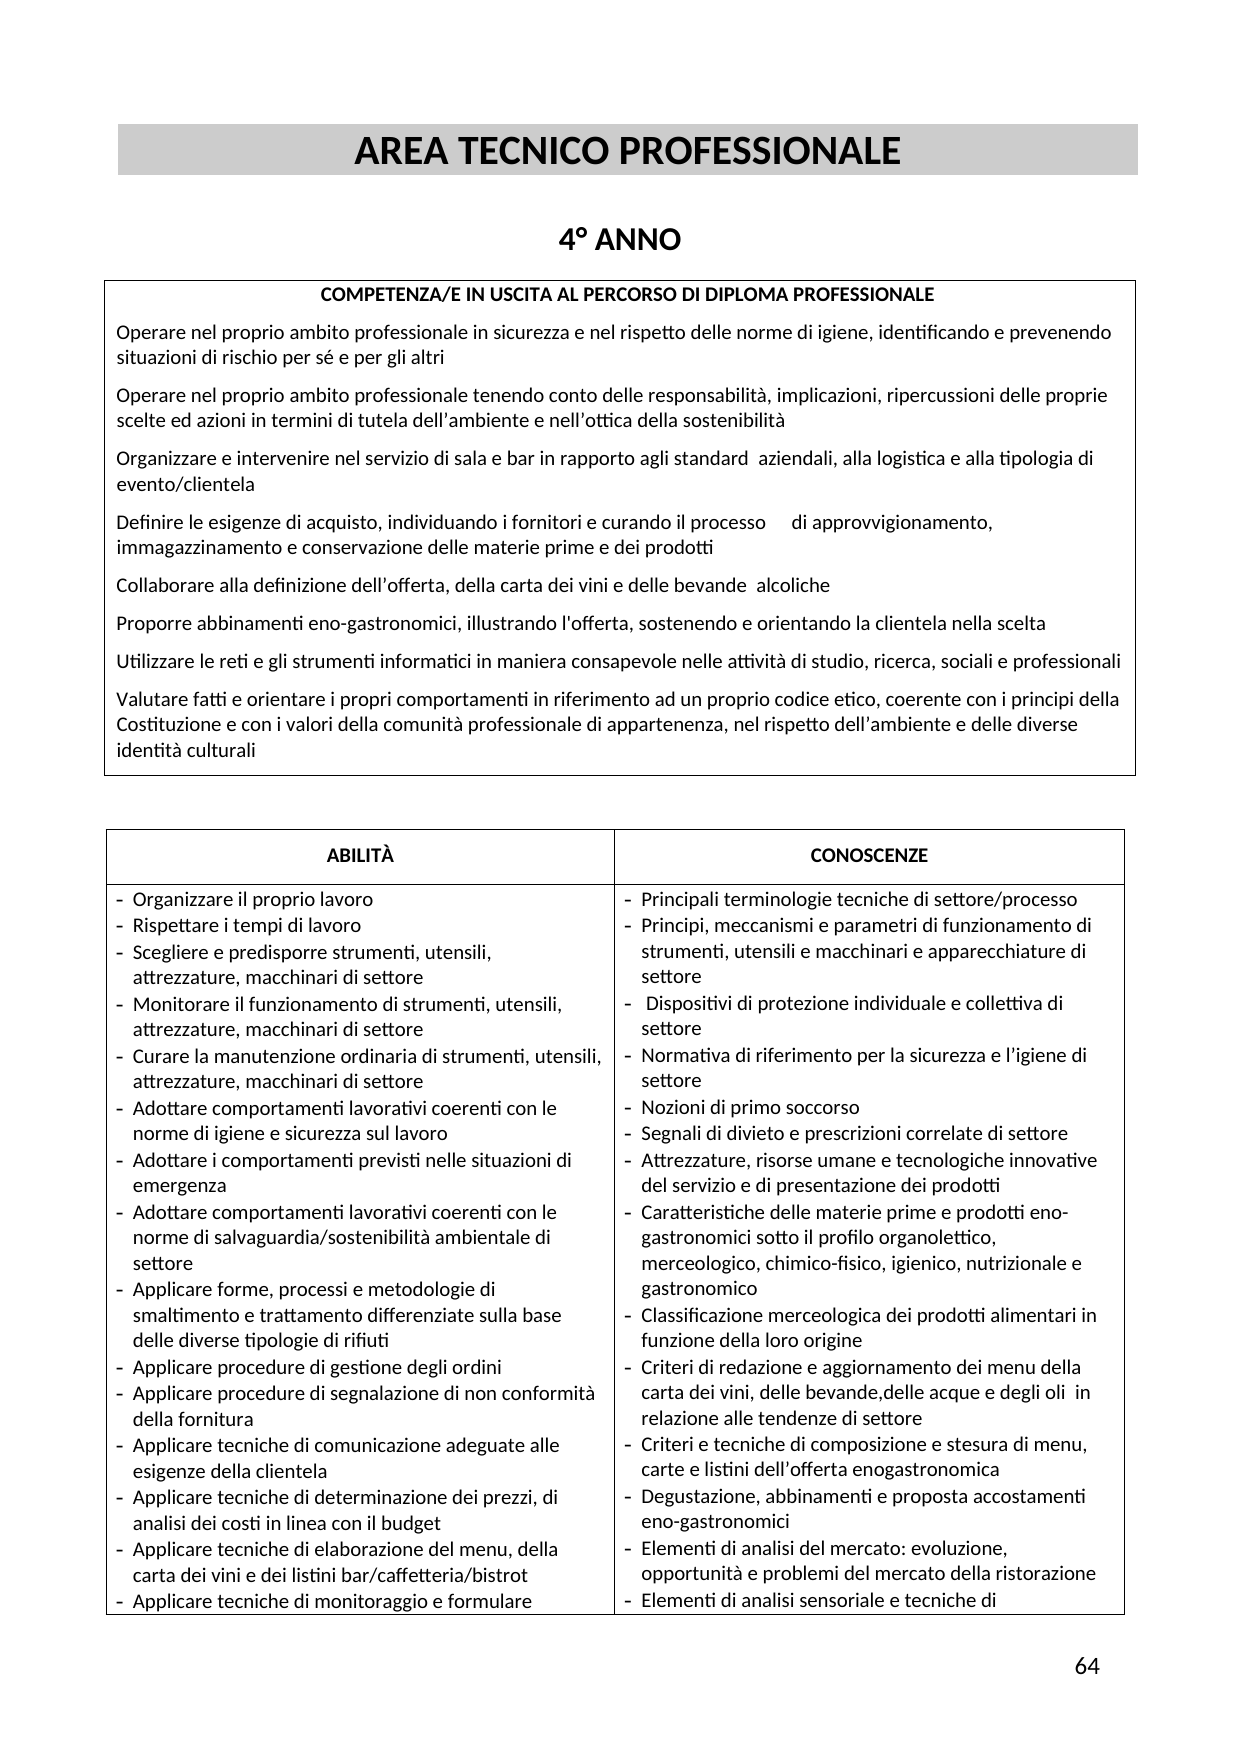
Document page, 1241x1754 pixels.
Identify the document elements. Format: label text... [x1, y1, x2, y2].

text AREA TECNICO PROFESSIONALE [118, 124, 1138, 175]
table_cell Organizzare il proprio lavoro Rispettare i tempi di lavoro Scegliere e predisporre strumenti, utensili, attrezzature, macchinari di settore Monitorare il funzionamento di strumenti, utensili, attrezzature, macchinari di settore Curare la manutenzione ordinaria di strumenti, utensili, attrezzature, macchinari di settore Adottare comportamenti lavorativi coerenti con le norme di igiene e sicurezza sul lavoro Adottare i comportamenti previsti nelle situazioni di emergenza Adottare comportamenti lavorativi coerenti con le norme di salvaguardia/sostenibilità ambientale di settore Applicare forme, processi e metodologie di smaltimento e trattamento differenziate sulla base delle diverse tipologie di rifiuti Applicare procedure di gestione degli ordini Applicare procedure di segnalazione di non conformità della fornitura Applicare tecniche di comunicazione adeguate alle esigenze della clientela Applicare tecniche di determinazione dei prezzi, di analisi dei costi in linea con il budget Applicare tecniche di elaborazione del menu, della carta dei vini e dei listini bar/caffetteria/bistrot Applicare tecniche di monitoraggio e formulare [107, 885, 614, 1614]
table_header CONOSCENZE [615, 830, 1124, 884]
table_header COMPETENZA/E IN USCITA AL PERCORSO DI DIPLOMA PROFESSIONALE Operare nel proprio ambito professionale in sicurezza e nel rispetto delle norme di igiene, identificando e prevenendo situazioni di rischio per sé e per gli altri Operare nel proprio ambito professionale tenendo conto delle responsabilità, implicazioni, ripercussioni delle proprie scelte ed azioni in termini di tutela dell’ambiente e nell’ottica della sostenibilità Organizzare e intervenire nel servizio di sala e bar in rapporto agli standard aziendali, alla logistica e alla tipologia di evento/clientela Definire le esigenze di acquisto, individuando i fornitori e curando il processo di approvvigionamento, immagazzinamento e conservazione delle materie prime e dei prodotti Collaborare alla definizione dell’offerta, della carta dei vini e delle bevande alcoliche Proporre abbinamenti eno-gastronomici, illustrando l'offerta, sostenendo e orientando la clientela nella scelta Utilizzare le reti e gli strumenti informatici in maniera consapevole nelle attività di studio, ricerca, sociali e professionali Valutare fatti e orientare i propri comportamenti in riferimento ad un proprio codice etico, coerente con i principi della Costituzione e con i valori della comunità professionale di appartenenza, nel rispetto dell’ambiente e delle diverse identità culturali [105, 281, 1135, 775]
table_header ABILITÀ [107, 830, 614, 884]
table_cell Principali terminologie tecniche di settore/processo Principi, meccanismi e parametri di funzionamento di strumenti, utensili e macchinari e apparecchiature di settore Dispositivi di protezione individuale e collettiva di settore Normativa di riferimento per la sicurezza e l’igiene di settore Nozioni di primo soccorso Segnali di divieto e prescrizioni correlate di settore Attrezzature, risorse umane e tecnologiche innovative del servizio e di presentazione dei prodotti Caratteristiche delle materie prime e prodotti eno-gastronomici sotto il profilo organolettico, merceologico, chimico-fisico, igienico, nutrizionale e gastronomico Classificazione merceologica dei prodotti alimentari in funzione della loro origine Criteri di redazione e aggiornamento dei menu della carta dei vini, delle bevande,delle acque e degli oli in relazione alle tendenze di settore Criteri e tecniche di composizione e stesura di menu, carte e listini dell’offerta enogastronomica Degustazione, abbinamenti e proposta accostamenti eno-gastronomici Elementi di analisi del mercato: evoluzione, opportunità e problemi del mercato della ristorazione Elementi di analisi sensoriale e tecniche di [615, 885, 1124, 1614]
text 4° ANNO [118, 218, 1122, 259]
